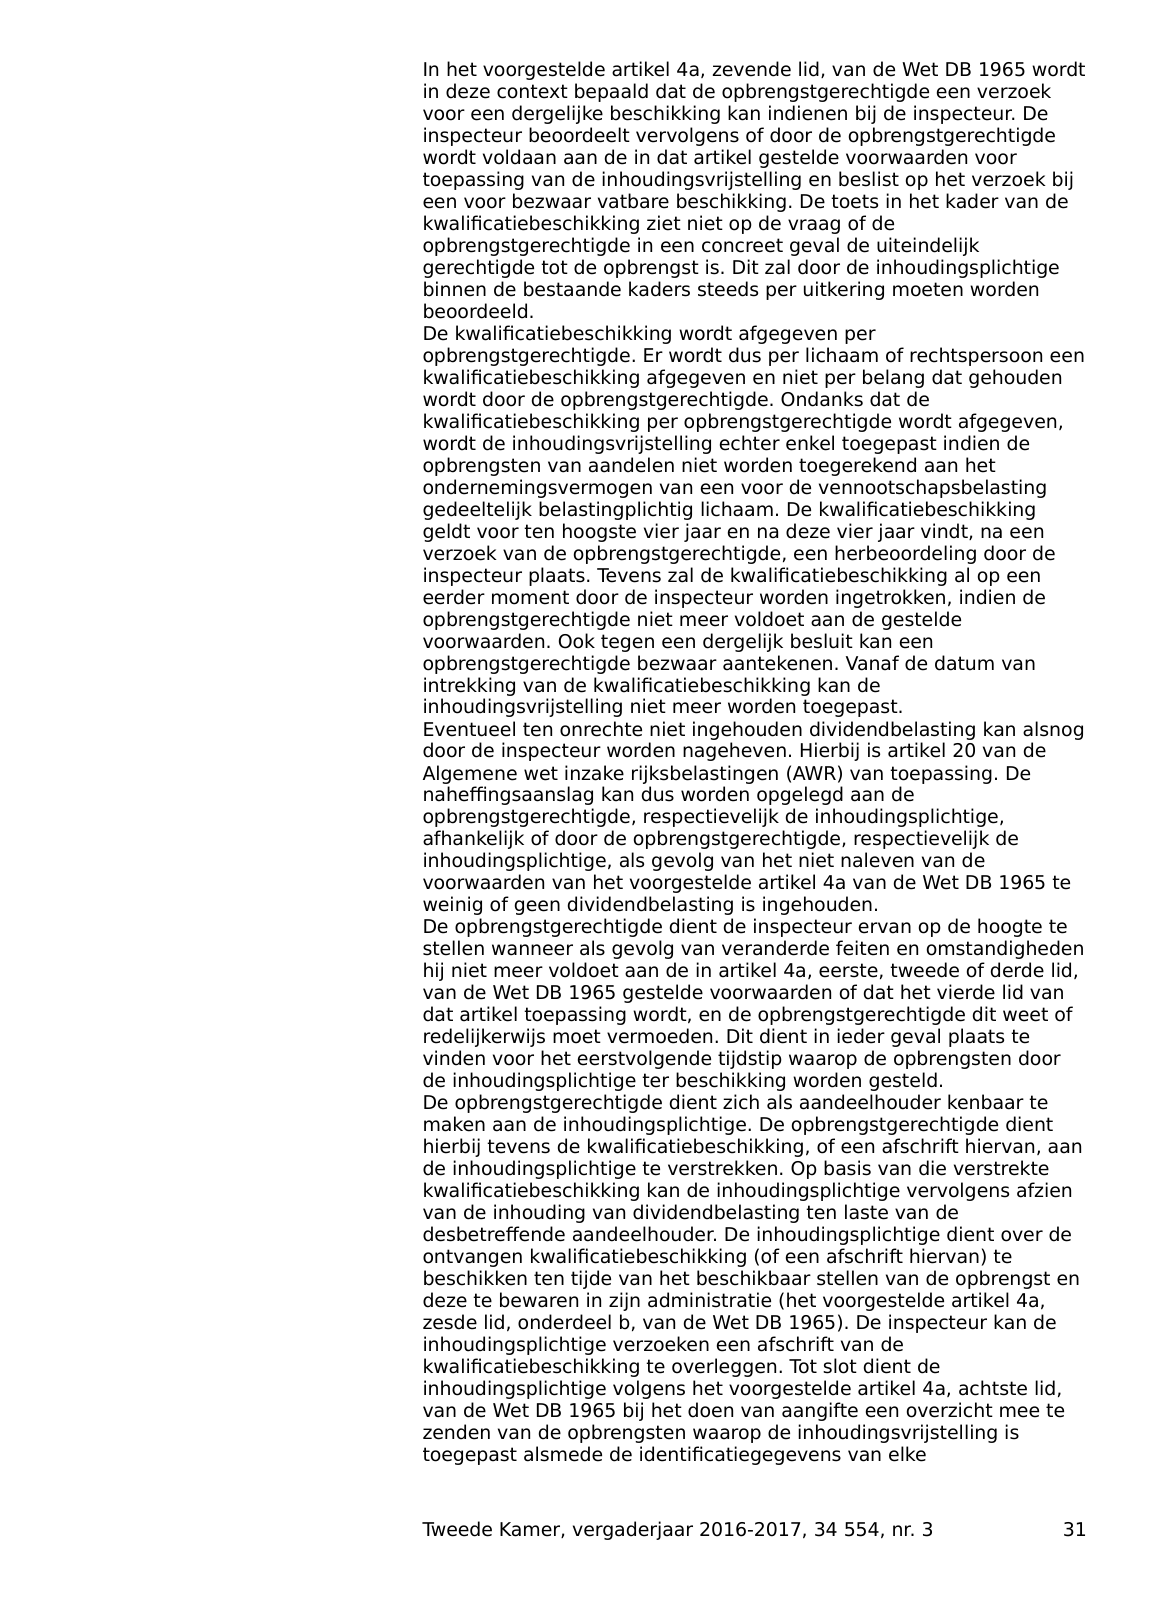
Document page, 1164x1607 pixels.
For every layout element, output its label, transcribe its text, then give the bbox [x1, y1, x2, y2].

text Eventueel ten onrechte niet ingehouden dividendbelasting kan alsnog door de inspecteur worden nageheven. Hierbij is artikel 20 van de Algemene wet inzake rijksbelastingen (AWR) van toepassing. De naheffingsaanslag kan dus worden opgelegd aan de opbrengstgerechtigde, respectievelijk de inhoudingsplichtige, afhankelijk of door de opbrengstgerechtigde, respectievelijk de inhoudingsplichtige, als gevolg van het niet naleven van de voorwaarden van het voorgestelde artikel 4a van de Wet DB 1965 te weinig of geen dividendbelasting is ingehouden. [422, 718, 1087, 916]
text De opbrengstgerechtigde dient zich als aandeelhouder kenbaar te maken aan de inhoudingsplichtige. De opbrengstgerechtigde dient hierbij tevens de kwalificatiebeschikking, of een afschrift hiervan, aan de inhoudingsplichtige te verstrekken. Op basis van die verstrekte kwalificatiebeschikking kan de inhoudingsplichtige vervolgens afzien van de inhouding van dividendbelasting ten laste van de desbetreffende aandeelhouder. De inhoudingsplichtige dient over de ontvangen kwalificatiebeschikking (of een afschrift hiervan) te beschikken ten tijde van het beschikbaar stellen van de opbrengst en deze te bewaren in zijn administratie (het voorgestelde artikel 4a, zesde lid, onderdeel b, van de Wet DB 1965). De inspecteur kan de inhoudingsplichtige verzoeken een afschrift van de kwalificatiebeschikking te overleggen. Tot slot dient de inhoudingsplichtige volgens het voorgestelde artikel 4a, achtste lid, van de Wet DB 1965 bij het doen van aangifte een overzicht mee te zenden van de opbrengsten waarop de inhoudingsvrijstelling is toegepast alsmede de identificatiegegevens van elke [422, 1092, 1087, 1466]
text De kwalificatiebeschikking wordt afgegeven per opbrengstgerechtigde. Er wordt dus per lichaam of rechtspersoon een kwalificatiebeschikking afgegeven en niet per belang dat gehouden wordt door de opbrengstgerechtigde. Ondanks dat de kwalificatiebeschikking per opbrengstgerechtigde wordt afgegeven, wordt de inhoudingsvrijstelling echter enkel toegepast indien de opbrengsten van aandelen niet worden toegerekend aan het ondernemingsvermogen van een voor de vennootschapsbelasting gedeeltelijk belastingplichtig lichaam. De kwalificatiebeschikking geldt voor ten hoogste vier jaar en na deze vier jaar vindt, na een verzoek van de opbrengstgerechtigde, een herbeoordeling door de inspecteur plaats. Tevens zal de kwalificatiebeschikking al op een eerder moment door de inspecteur worden ingetrokken, indien de opbrengstgerechtigde niet meer voldoet aan de gestelde voorwaarden. Ook tegen een dergelijk besluit kan een opbrengstgerechtigde bezwaar aantekenen. Vanaf de datum van intrekking van de kwalificatiebeschikking kan de inhoudingsvrijstelling niet meer worden toegepast. [422, 323, 1087, 718]
text In het voorgestelde artikel 4a, zevende lid, van de Wet DB 1965 wordt in deze context bepaald dat de opbrengstgerechtigde een verzoek voor een dergelijke beschikking kan indienen bij de inspecteur. De inspecteur beoordeelt vervolgens of door de opbrengstgerechtigde wordt voldaan aan de in dat artikel gestelde voorwaarden voor toepassing van de inhoudingsvrijstelling en beslist op het verzoek bij een voor bezwaar vatbare beschikking. De toets in het kader van de kwalificatiebeschikking ziet niet op de vraag of de opbrengstgerechtigde in een concreet geval de uiteindelijk gerechtigde tot de opbrengst is. Dit zal door de inhoudingsplichtige binnen de bestaande kaders steeds per uitkering moeten worden beoordeeld. [422, 59, 1087, 323]
text De opbrengstgerechtigde dient de inspecteur ervan op de hoogte te stellen wanneer als gevolg van veranderde feiten en omstandigheden hij niet meer voldoet aan de in artikel 4a, eerste, tweede of derde lid, van de Wet DB 1965 gestelde voorwaarden of dat het vierde lid van dat artikel toepassing wordt, en de opbrengstgerechtigde dit weet of redelijkerwijs moet vermoeden. Dit dient in ieder geval plaats te vinden voor het eerstvolgende tijdstip waarop de opbrengsten door de inhoudingsplichtige ter beschikking worden gesteld. [422, 916, 1087, 1092]
